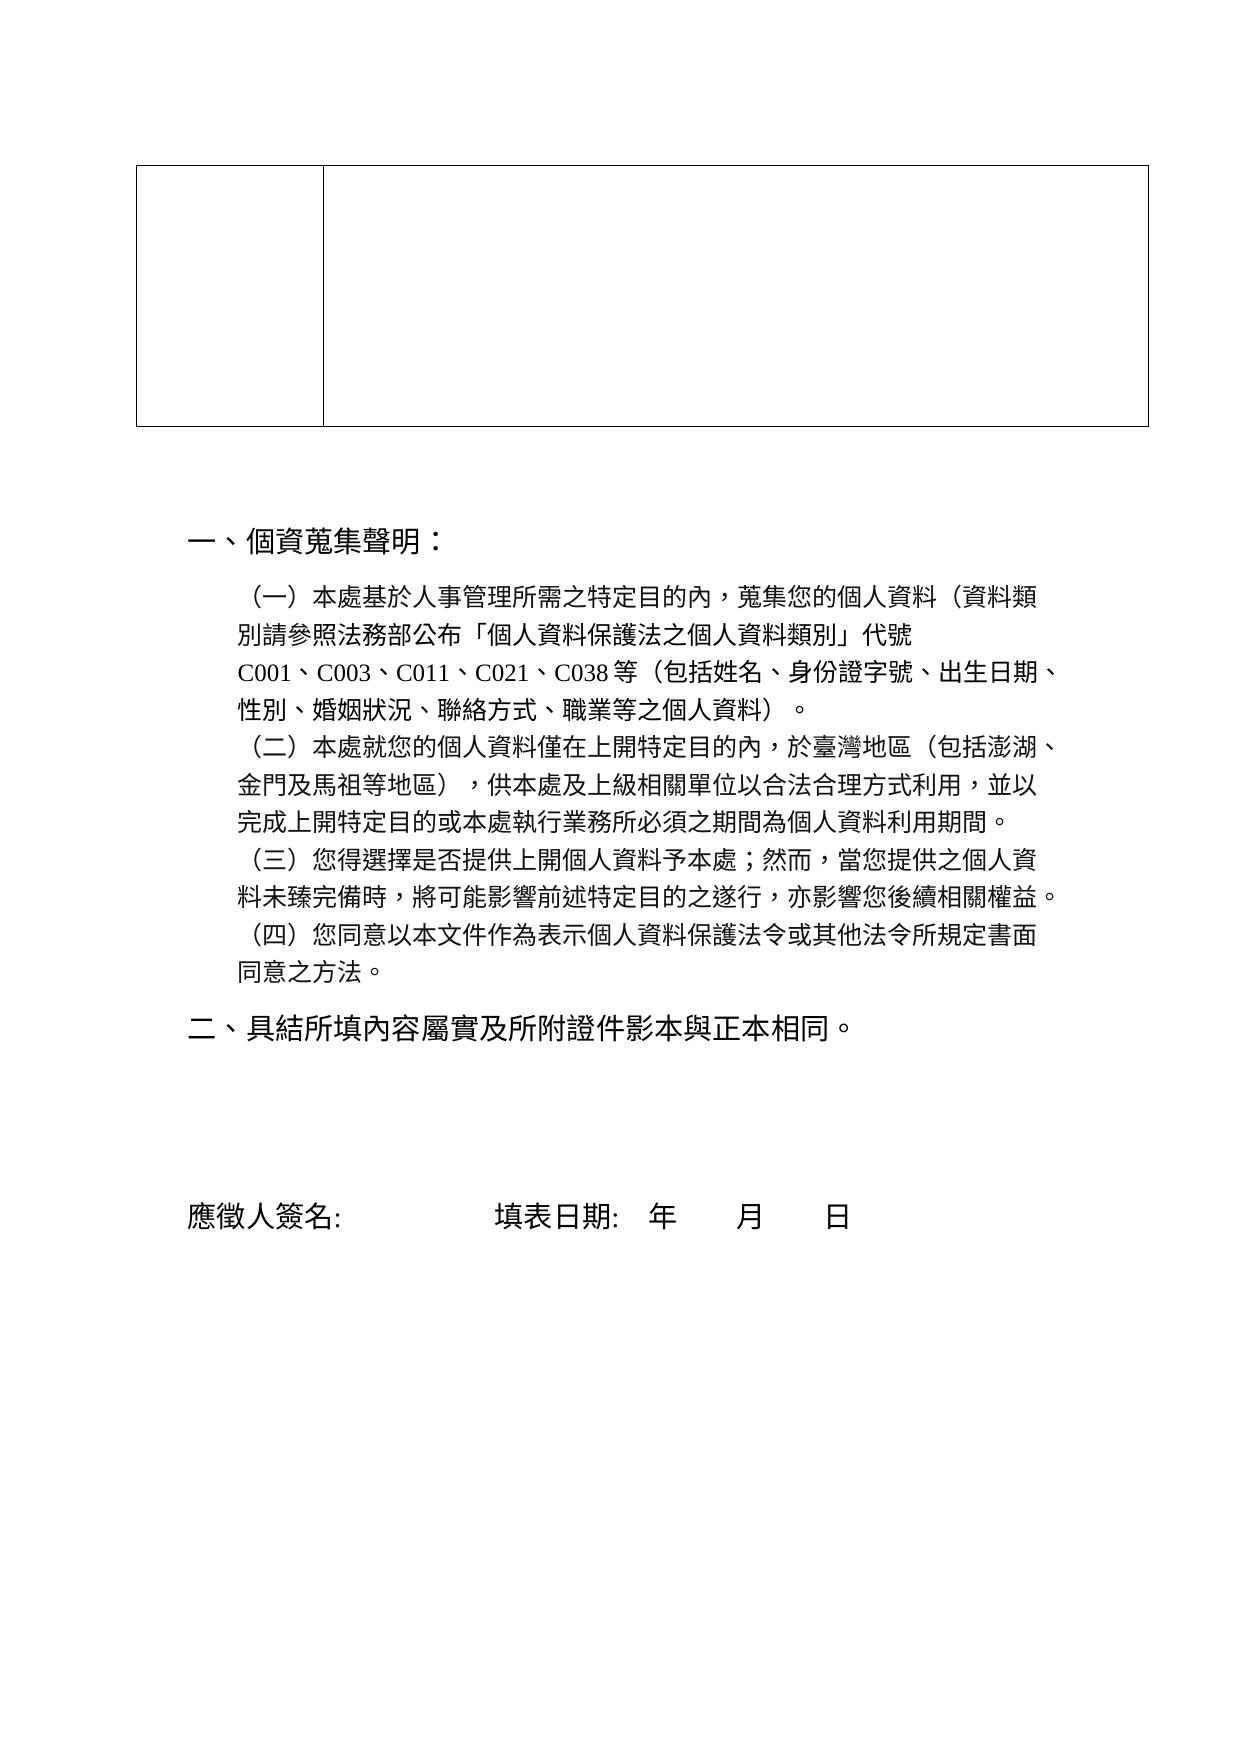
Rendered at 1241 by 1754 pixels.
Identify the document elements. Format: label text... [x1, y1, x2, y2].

text 一、個資蒐集聲明： [187, 502, 1053, 577]
table_cell [324, 166, 1148, 426]
table_cell [137, 166, 323, 426]
text 應徵人簽名: 填表日期: 年 月 日 [187, 1177, 1053, 1252]
text 二、具結所填內容屬實及所附證件影本與正本相同。 [187, 989, 1053, 1064]
list （三）您得選擇是否提供上開個人資料予本處；然而，當您提供之個人資料未臻完備時，將可能影響前述特定目的之遂行，亦影響您後續相關權益。（四）您同意以本文件作為表示個人資料保護法令或其他法令所規定書面同意之方法。 [237, 839, 1053, 989]
list （一）本處基於人事管理所需之特定目的內，蒐集您的個人資料（資料類別請參照法務部公布「個人資料保護法之個人資料類別」代號C001、C003、C011、C021、C038等（包括姓名、身份證字號、出生日期、性別、婚姻狀況、聯絡方式、職業等之個人資料）。 [237, 577, 1053, 727]
list （二）本處就您的個人資料僅在上開特定目的內，於臺灣地區（包括澎湖、金門及馬祖等地區），供本處及上級相關單位以合法合理方式利用，並以完成上開特定目的或本處執行業務所必須之期間為個人資料利用期間。 [237, 727, 1053, 839]
